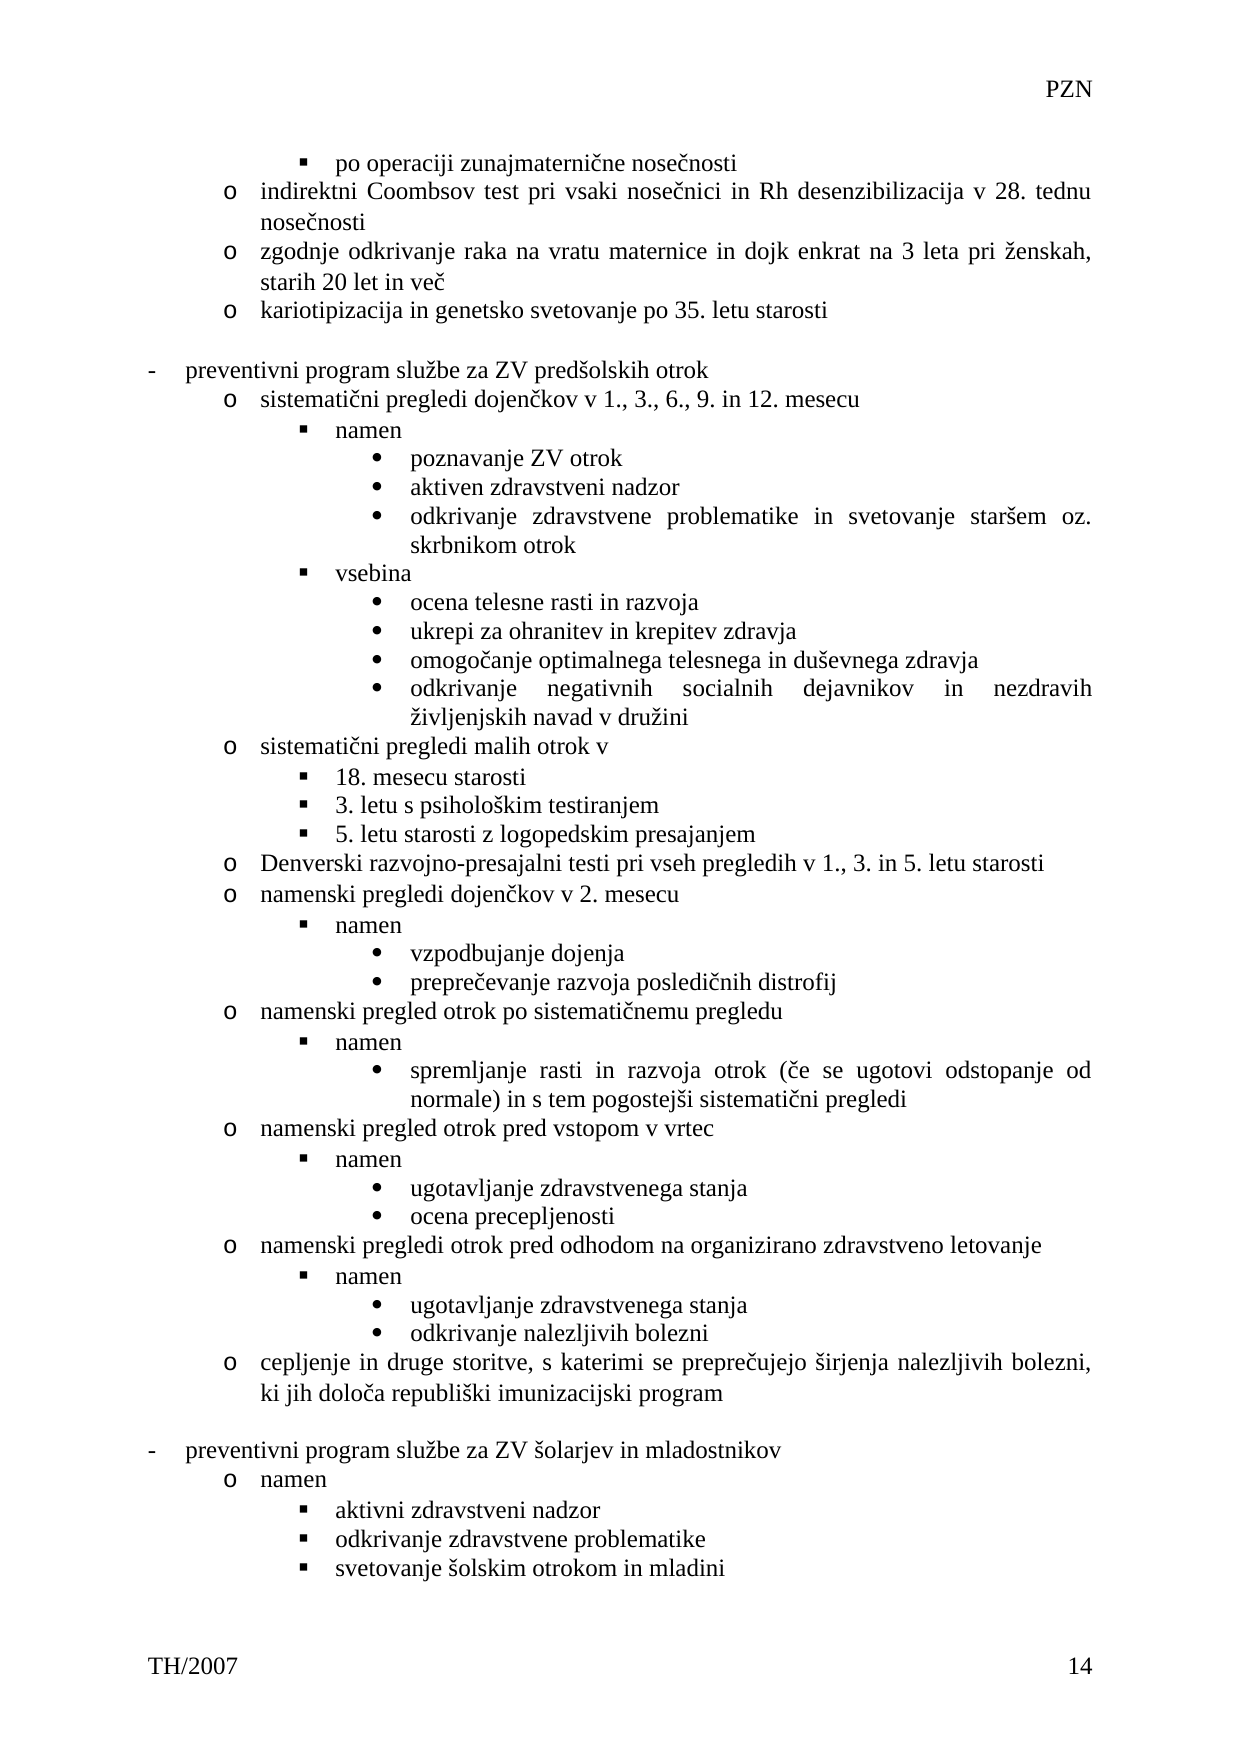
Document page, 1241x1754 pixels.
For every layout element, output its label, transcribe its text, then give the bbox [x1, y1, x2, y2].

list namen [298, 1144, 1092, 1173]
list sistematični pregledi malih otrok v [223, 731, 1092, 762]
list aktiven zdravstveni nadzor [373, 472, 1092, 501]
list odkrivanje zdravstvene problematike [298, 1524, 1092, 1553]
list poznavanje ZV otrok [373, 443, 1092, 472]
list indirektni Coombsov test pri vsaki nosečnici in Rh desenzibilizacija v 28. tednu nosečnosti [223, 176, 1092, 236]
list Denverski razvojno-presajalni testi pri vseh pregledih v 1., 3. in 5. letu starosti [223, 848, 1092, 879]
list odkrivanje negativnih socialnih dejavnikov in nezdravih življenjskih navad v družini [373, 673, 1092, 731]
list preprečevanje razvoja posledičnih distrofij [373, 967, 1092, 996]
list ocena precepljenosti [373, 1201, 1092, 1230]
list namenski pregled otrok pred vstopom v vrtec [223, 1113, 1092, 1144]
list namenski pregledi otrok pred odhodom na organizirano zdravstveno letovanje [223, 1230, 1092, 1261]
list ocena telesne rasti in razvoja [373, 587, 1092, 616]
list odkrivanje zdravstvene problematike in svetovanje staršem oz. skrbnikom otrok [373, 501, 1092, 558]
list aktivni zdravstveni nadzor [298, 1495, 1092, 1524]
list namenski pregled otrok po sistematičnemu pregledu [223, 996, 1092, 1027]
list namen [223, 1464, 1092, 1495]
list ugotavljanje zdravstvenega stanja [373, 1290, 1092, 1318]
list ukrepi za ohranitev in krepitev zdravja [373, 616, 1092, 645]
list spremljanje rasti in razvoja otrok (če se ugotovi odstopanje od normale) in s tem pogostejši sistematični pregledi [373, 1056, 1092, 1113]
list 5. letu starosti z logopedskim presajanjem [298, 819, 1092, 848]
list odkrivanje nalezljivih bolezni [373, 1318, 1092, 1347]
list vzpodbujanje dojenja [373, 938, 1092, 967]
list preventivni program službe za ZV predšolskih otrok [148, 355, 1092, 384]
list namen [298, 1261, 1092, 1290]
list namen [298, 415, 1092, 443]
list po operaciji zunajmaternične nosečnosti [298, 148, 1092, 176]
list namen [298, 1027, 1092, 1056]
list preventivni program službe za ZV šolarjev in mladostnikov [148, 1436, 1092, 1464]
list 18. mesecu starosti [298, 762, 1092, 791]
list sistematični pregledi dojenčkov v 1., 3., 6., 9. in 12. mesecu [223, 384, 1092, 415]
list namenski pregledi dojenčkov v 2. mesecu [223, 879, 1092, 910]
list omogočanje optimalnega telesnega in duševnega zdravja [373, 645, 1092, 673]
list namen [298, 910, 1092, 938]
list svetovanje šolskim otrokom in mladini [298, 1553, 1092, 1581]
list vsebina [298, 558, 1092, 587]
list 3. letu s psihološkim testiranjem [298, 791, 1092, 819]
list kariotipizacija in genetsko svetovanje po 35. letu starosti [223, 296, 1092, 326]
list zgodnje odkrivanje raka na vratu maternice in dojk enkrat na 3 leta pri ženskah, starih 20 let in več [223, 236, 1092, 296]
list cepljenje in druge storitve, s katerimi se preprečujejo širjenja nalezljivih bolezni, ki jih določa republiški imunizacijski program [223, 1347, 1092, 1407]
list ugotavljanje zdravstvenega stanja [373, 1173, 1092, 1201]
